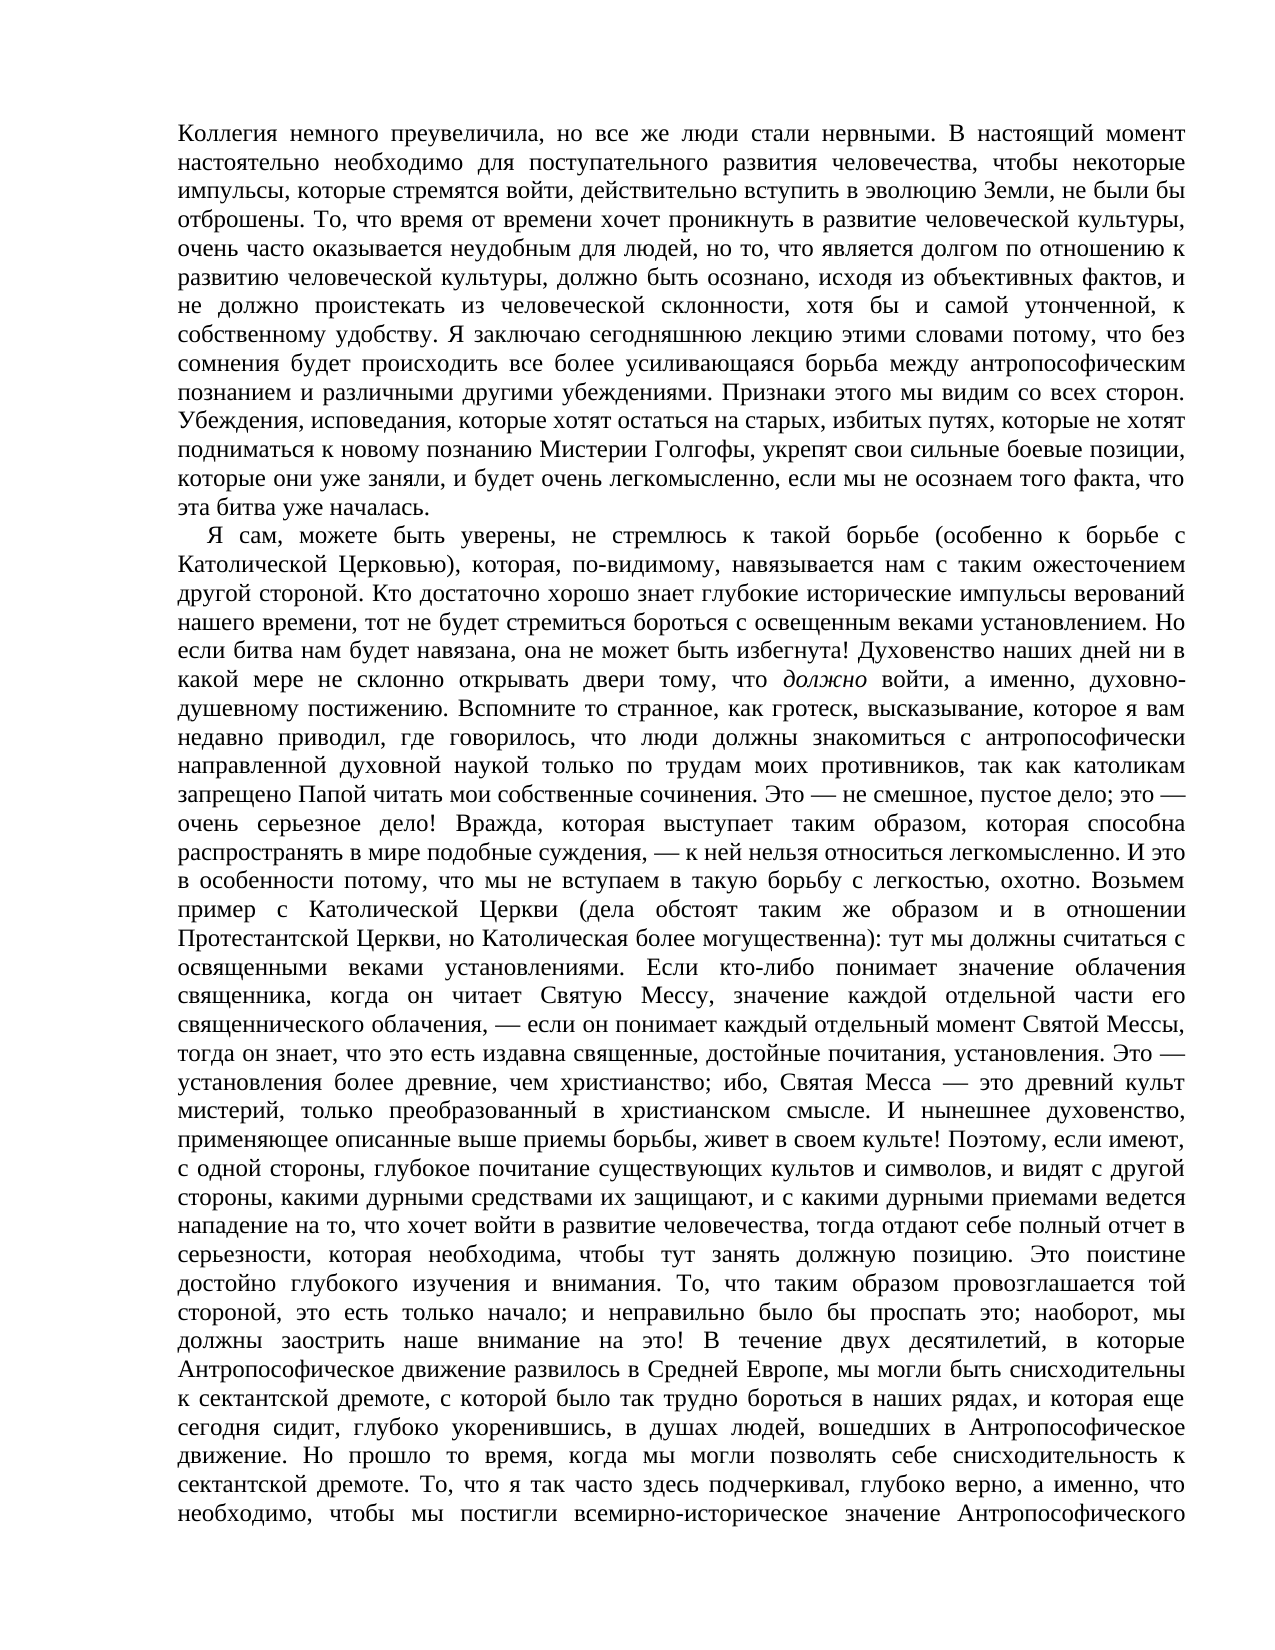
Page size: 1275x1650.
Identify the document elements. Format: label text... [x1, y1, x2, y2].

text Коллегия немного преувеличила, но все же люди стали нервными. В настоящий момент настоятельно необходимо для поступательного развития человечества, чтобы некоторые импульсы, которые стремятся войти, действительно вступить в эволюцию Земли, не были бы отброшены. То, что время от времени хочет проникнуть в развитие человеческой культуры, очень часто оказывается неудобным для людей, но то, что является долгом по отношению к развитию человеческой культуры, должно быть осознано, исходя из объективных фактов, и не должно проистекать из человеческой склонности, хотя бы и самой утонченной, к собственному удобству. Я заключаю сегодняшнюю лекцию этими словами потому, что без сомнения будет происходить все более усиливающаяся борьба между антропософическим познанием и различными другими убеждениями. Признаки этого мы видим со всех сторон. Убеждения, исповедания, которые хотят остаться на старых, избитых путях, которые не хотят подниматься к новому познанию Мистерии Голгофы, укрепят свои сильные боевые позиции, которые они уже заняли, и будет очень легкомысленно, если мы не осознаем того факта, что эта битва уже началась. [177, 118, 1186, 521]
text Я сам, можете быть уверены, не стремлюсь к такой борьбе (особенно к борьбе с Католической Церковью), которая, по-видимому, навязывается нам с таким ожесточением другой стороной. Кто достаточно хорошо знает глубокие исторические импульсы верований нашего времени, тот не будет стремиться бороться с освещенным веками установлением. Но если битва нам будет навязана, она не может быть избегнута! Духовенство наших дней ни в какой мере не склонно открывать двери тому, что должно войти, а именно, духовно-душевному постижению. Вспомните то странное, как гротеск, высказывание, которое я вам недавно приводил, где говорилось, что люди должны знакомиться с антропософически направленной духовной наукой только по трудам моих противников, так как католикам запрещено Папой читать мои собственные сочинения. Это — не смешное, пустое дело; это — очень серьезное дело! Вражда, которая выступает таким образом, которая способна распространять в мире подобные суждения, — к ней нельзя относиться легкомысленно. И это в особенности потому, что мы не вступаем в такую борьбу с легкостью, охотно. Возьмем пример с Католической Церкви (дела обстоят таким же образом и в отношении Протестантской Церкви, но Католическая более могущественна): тут мы должны считаться с освященными веками установлениями. Если кто-либо понимает значение облачения священника, когда он читает Святую Мессу, значение каждой отдельной части его священнического облачения, — если он понимает каждый отдельный момент Святой Мессы, тогда он знает, что это есть издавна священные, достойные почитания, установления. Это — установления более древние, чем христианство; ибо, Святая Месса — это древний культ мистерий, только преобразованный в христианском смысле. И нынешнее духовенство, применяющее описанные выше приемы борьбы, живет в своем культе! Поэтому, если имеют, с одной стороны, глубокое почитание существующих культов и символов, и видят с другой стороны, какими дурными средствами их защищают, и с какими дурными приемами ведется нападение на то, что хочет войти в развитие человечества, тогда отдают себе полный отчет в серьезности, которая необходима, чтобы тут занять должную позицию. Это поистине достойно глубокого изучения и внимания. То, что таким образом провозглашается той стороной, это есть только начало; и неправильно было бы проспать это; наоборот, мы должны заострить наше внимание на это! В течение двух десятилетий, в которые Антропософическое движение развилось в Средней Европе, мы могли быть снисходительны к сектантской дремоте, с которой было так трудно бороться в наших рядах, и которая еще сегодня сидит, глубоко укоренившись, в душах людей, вошедших в Антропософическое движение. Но прошло то время, когда мы могли позволять себе снисходительность к сектантской дремоте. То, что я так часто здесь подчеркивал, глубоко верно, а именно, что необходимо, чтобы мы постигли всемирно-историческое значение Антропософического [177, 521, 1186, 1527]
